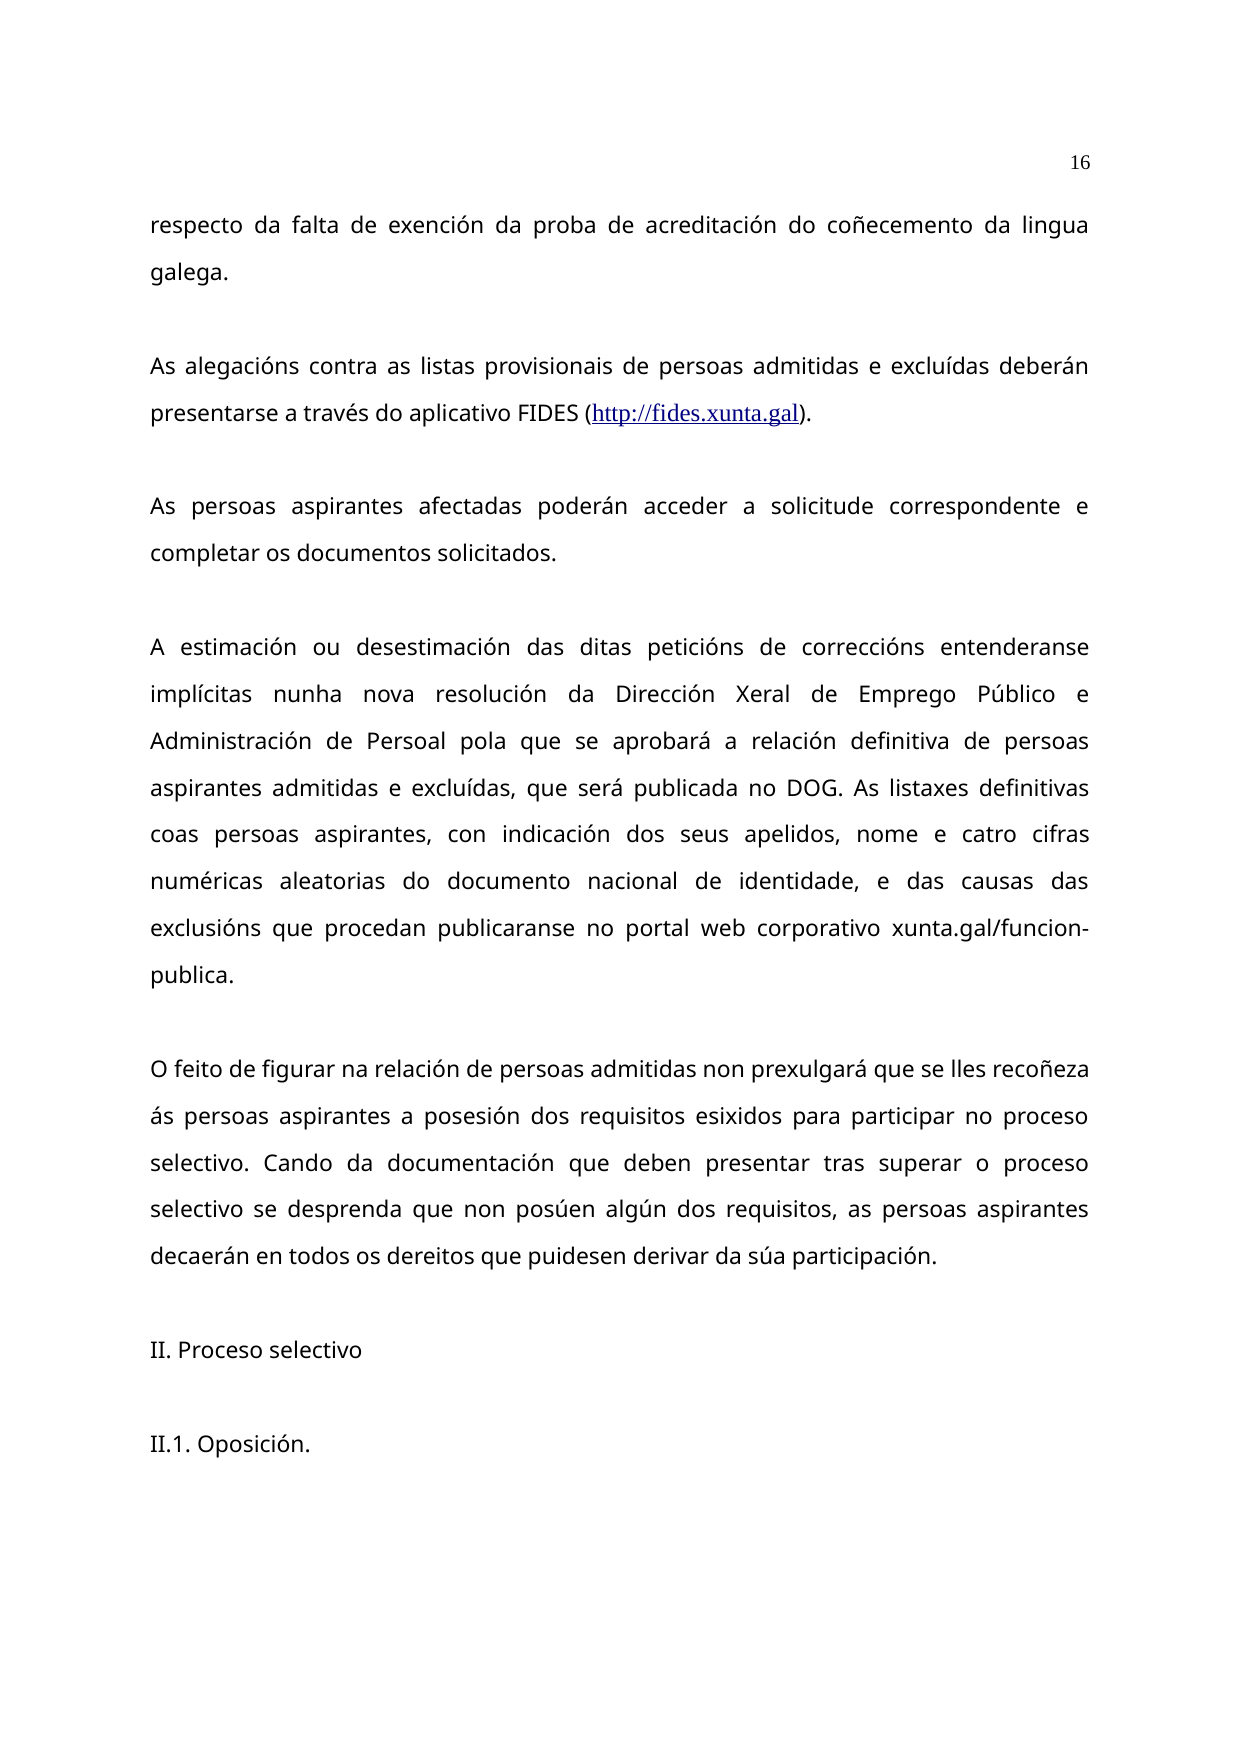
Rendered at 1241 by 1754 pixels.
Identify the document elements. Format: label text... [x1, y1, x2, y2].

text A estimación ou desestimación das ditas peticións de correccións entenderanse implícitas nunha nova resolución da Dirección Xeral de Emprego Público e Administración de Persoal pola que se aprobará a relación definitiva de persoas aspirantes admitidas e excluídas, que será publicada no DOG. As listaxes definitivas coas persoas aspirantes, con indicación dos seus apelidos, nome e catro cifras numéricas aleatorias do documento nacional de identidade, e das causas das exclusións que procedan publicaranse no portal web corporativo xunta.gal/funcion-publica. [150, 631, 1090, 990]
text As alegacións contra as listas provisionais de persoas admitidas e excluídas deberán presentarse a través do aplicativo FIDES (http://fides.xunta.gal). [150, 350, 1090, 428]
text O feito de figurar na relación de persoas admitidas non prexulgará que se lles recoñeza ás persoas aspirantes a posesión dos requisitos esixidos para participar no proceso selectivo. Cando da documentación que deben presentar tras superar o proceso selectivo se desprenda que non posúen algún dos requisitos, as persoas aspirantes decaerán en todos os dereitos que puidesen derivar da súa participación. [150, 1053, 1090, 1272]
text II. Proceso selectivo [150, 1334, 1090, 1365]
text respecto da falta de exención da proba de acreditación do coñecemento da lingua galega. [150, 209, 1090, 287]
text As persoas aspirantes afectadas poderán acceder a solicitude correspondente e completar os documentos solicitados. [150, 490, 1090, 568]
text II.1. Oposición. [150, 1428, 1090, 1459]
